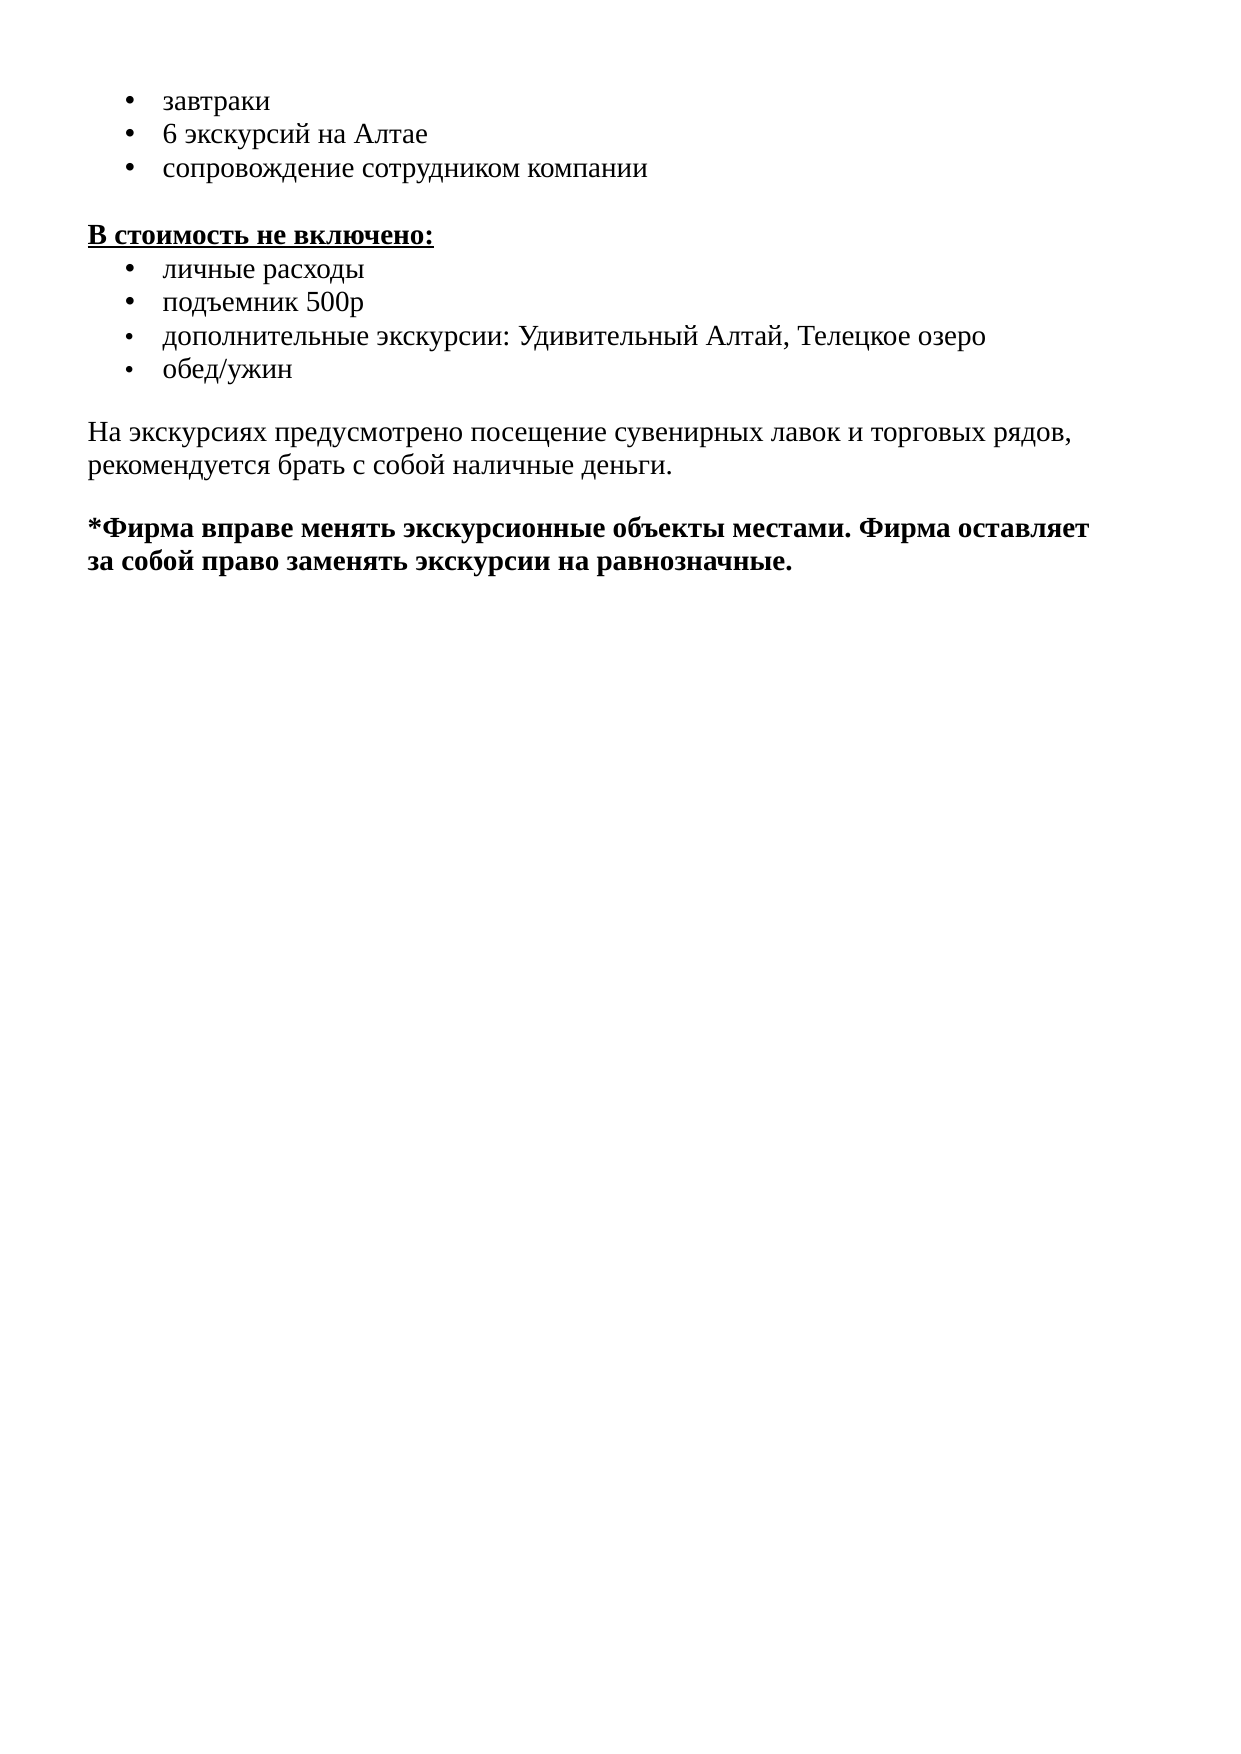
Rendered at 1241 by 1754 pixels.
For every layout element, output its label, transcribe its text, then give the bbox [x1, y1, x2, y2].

text *Фирма вправе менять экскурсионные объекты местами. Фирма оставляет за собой право заменять экскурсии на равнозначные. [87, 510, 1122, 577]
list завтраки [125, 83, 1122, 116]
list 6 экскурсий на Алтае [125, 116, 1122, 150]
list дополнительные экскурсии: Удивительный Алтай, Телецкое озеро [125, 318, 1122, 352]
list подъемник 500р [125, 284, 1122, 318]
list личные расходы [125, 251, 1122, 284]
list сопровождение сотрудником компании [125, 150, 1122, 184]
text На экскурсиях предусмотрено посещение сувенирных лавок и торговых рядов, рекомендуется брать с собой наличные деньги. [87, 414, 1122, 481]
list обед/ужин [125, 352, 1122, 385]
text В стоимость не включено: [87, 217, 1122, 251]
